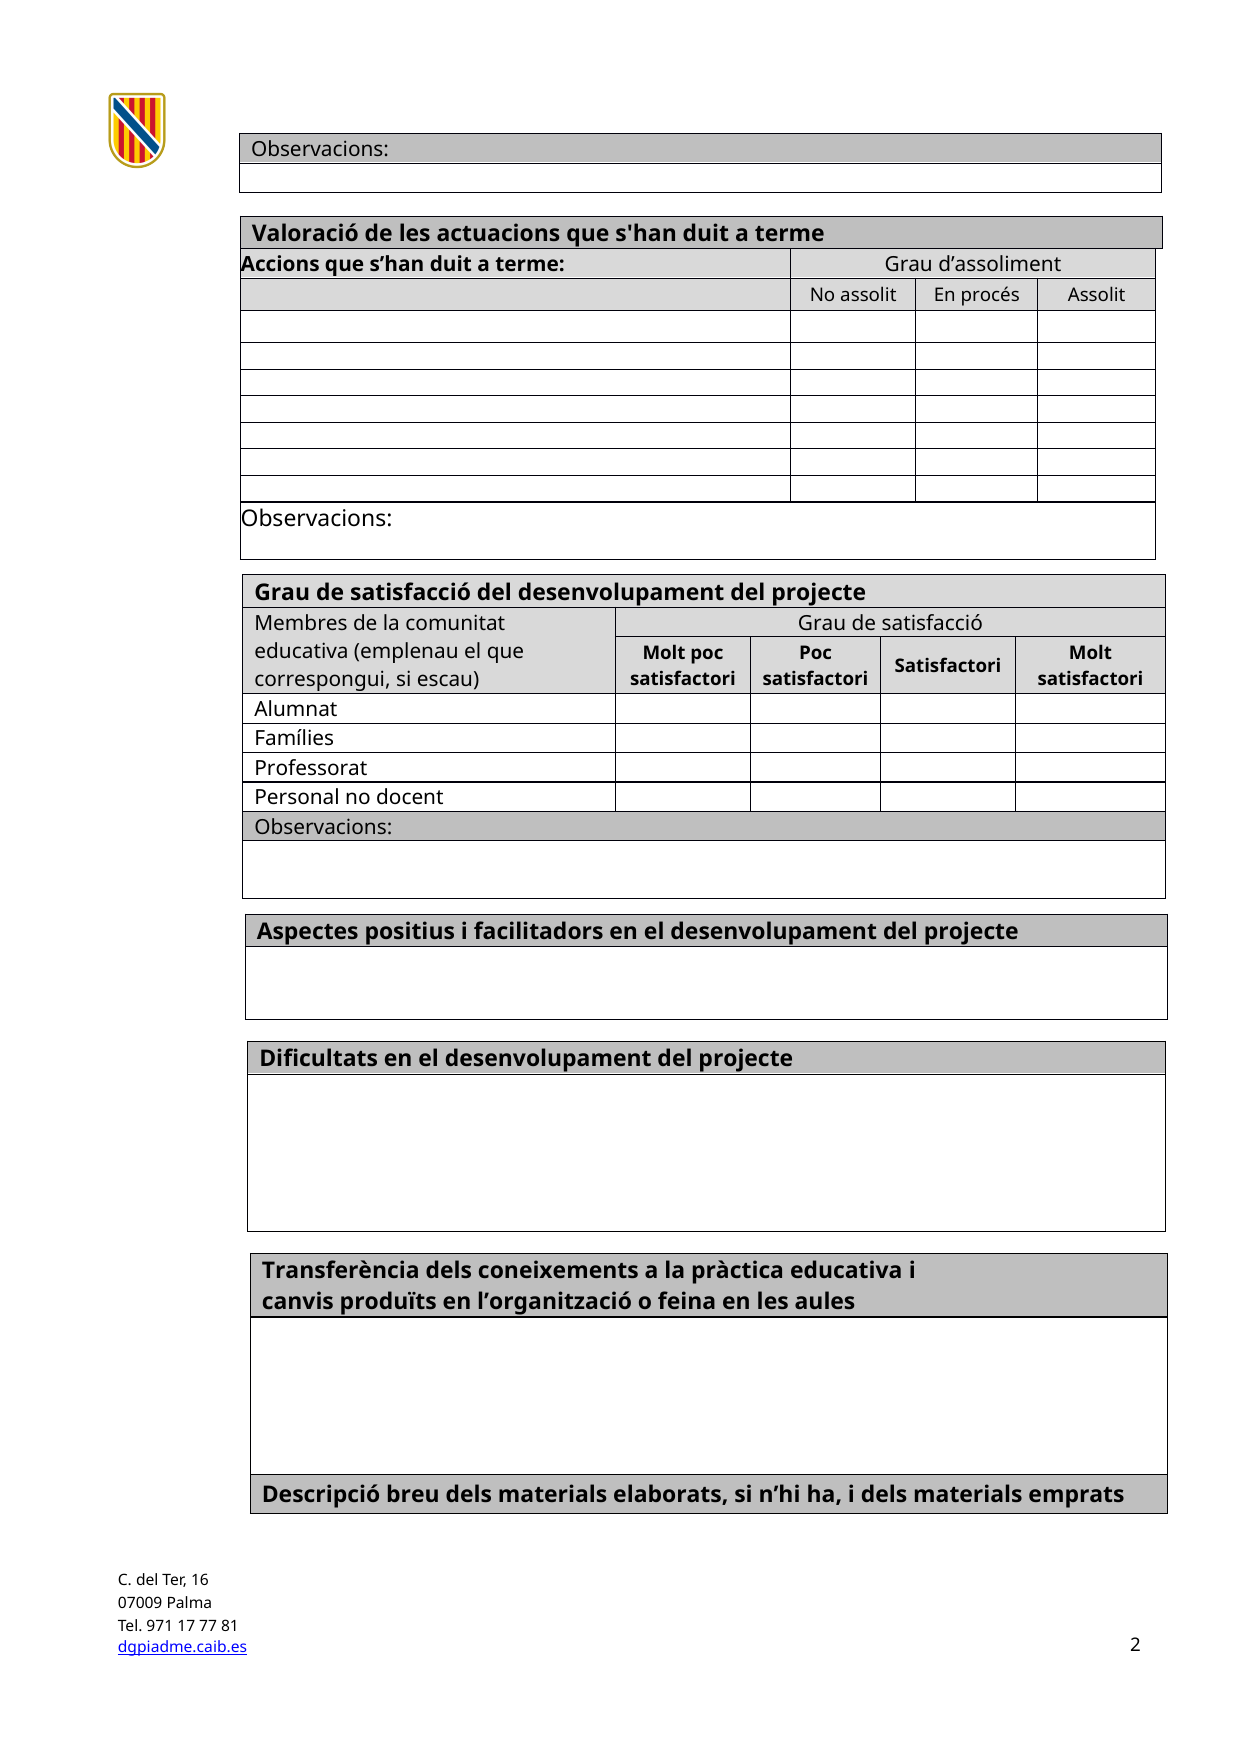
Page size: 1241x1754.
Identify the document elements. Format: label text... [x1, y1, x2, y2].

table_cell [243, 841, 1165, 898]
table_cell [241, 370, 790, 395]
table_cell [916, 423, 1037, 448]
table_cell Grau d’assoliment [791, 249, 1155, 277]
table_header Grau de satisfacció del desenvolupament del projecte [243, 575, 1165, 607]
table_cell Personal no docent [243, 783, 615, 811]
table_cell [1158, 249, 1163, 277]
table_cell [791, 396, 915, 422]
table_cell [248, 1075, 1165, 1231]
table_cell [1158, 475, 1163, 501]
table_cell [791, 476, 915, 501]
table_cell Observacions: [240, 134, 1161, 162]
table_cell [1016, 724, 1165, 752]
table_cell [791, 423, 915, 448]
table_cell [251, 1318, 1167, 1474]
table_cell [1038, 370, 1155, 395]
table_cell Observacions: [243, 812, 1165, 840]
table_header Valoració de les actuacions que s'han duit a terme [241, 217, 1162, 248]
table_cell [1158, 422, 1163, 448]
table_cell [1038, 449, 1155, 475]
table_cell [751, 724, 880, 752]
table_cell [1158, 342, 1163, 368]
table_header Transferència dels coneixements a la pràctica educativa i canvis produïts en l’organització o feina en les aules [251, 1254, 1167, 1316]
table_cell Molt poc satisfactori [616, 637, 750, 693]
table_cell [791, 343, 915, 368]
table_cell [241, 449, 790, 475]
table_cell [1158, 369, 1163, 395]
table_cell En procés [916, 279, 1037, 310]
table_cell [616, 783, 750, 811]
table_cell [791, 370, 915, 395]
table_cell [1158, 448, 1163, 475]
table_cell [881, 783, 1015, 811]
table_cell [1016, 694, 1165, 722]
table_cell [241, 311, 790, 342]
table_cell [791, 311, 915, 342]
table_cell [916, 343, 1037, 368]
table_cell [616, 694, 750, 722]
table_cell [241, 279, 790, 310]
table_header Dificultats en el desenvolupament del projecte [248, 1042, 1165, 1073]
table_cell Membres de la comunitat educativa (emplenau el que correspongui, si escau) [243, 608, 615, 693]
table_cell Observacions: [241, 503, 1155, 559]
table_cell [751, 694, 880, 722]
table_cell [881, 724, 1015, 752]
table_header Aspectes positius i facilitadors en el desenvolupament del projecte [246, 915, 1167, 946]
table_cell [1038, 311, 1155, 342]
table_cell Alumnat [243, 694, 615, 722]
table_cell [916, 476, 1037, 501]
table_cell [1158, 501, 1163, 559]
table_cell [916, 449, 1037, 475]
table_cell [916, 370, 1037, 395]
table_cell [916, 396, 1037, 422]
table_cell Molt satisfactori [1016, 637, 1165, 693]
table_cell Assolit [1038, 279, 1155, 310]
table_cell [1038, 476, 1155, 501]
table_cell [241, 343, 790, 368]
table_cell [1158, 310, 1163, 342]
table_cell [881, 694, 1015, 722]
table_cell [791, 449, 915, 475]
table_cell [246, 947, 1167, 1018]
table_cell Poc satisfactori [751, 637, 880, 693]
table_cell [241, 423, 790, 448]
table_cell [616, 724, 750, 752]
table_cell Professorat [243, 753, 615, 781]
table_cell [1038, 343, 1155, 368]
table_cell [241, 476, 790, 501]
table_cell [881, 753, 1015, 781]
table_cell [1038, 396, 1155, 422]
table_cell Descripció breu dels materials elaborats, si n’hi ha, i dels materials emprats [251, 1475, 1167, 1513]
table_cell Accions que s’han duit a terme: [241, 249, 790, 277]
table_cell [1158, 395, 1163, 422]
table_cell [1016, 783, 1165, 811]
table_cell [1158, 278, 1163, 310]
table_cell [1038, 423, 1155, 448]
table_cell No assolit [791, 279, 915, 310]
table_cell Satisfactori [881, 637, 1015, 693]
table_cell [751, 783, 880, 811]
table_cell [751, 753, 880, 781]
table_cell [240, 164, 1161, 192]
table_cell [241, 396, 790, 422]
table_cell Famílies [243, 724, 615, 752]
table_cell Grau de satisfacció [616, 608, 1165, 636]
table_cell [916, 311, 1037, 342]
table_cell [1016, 753, 1165, 781]
picture [90, 64, 184, 197]
table_cell [616, 753, 750, 781]
